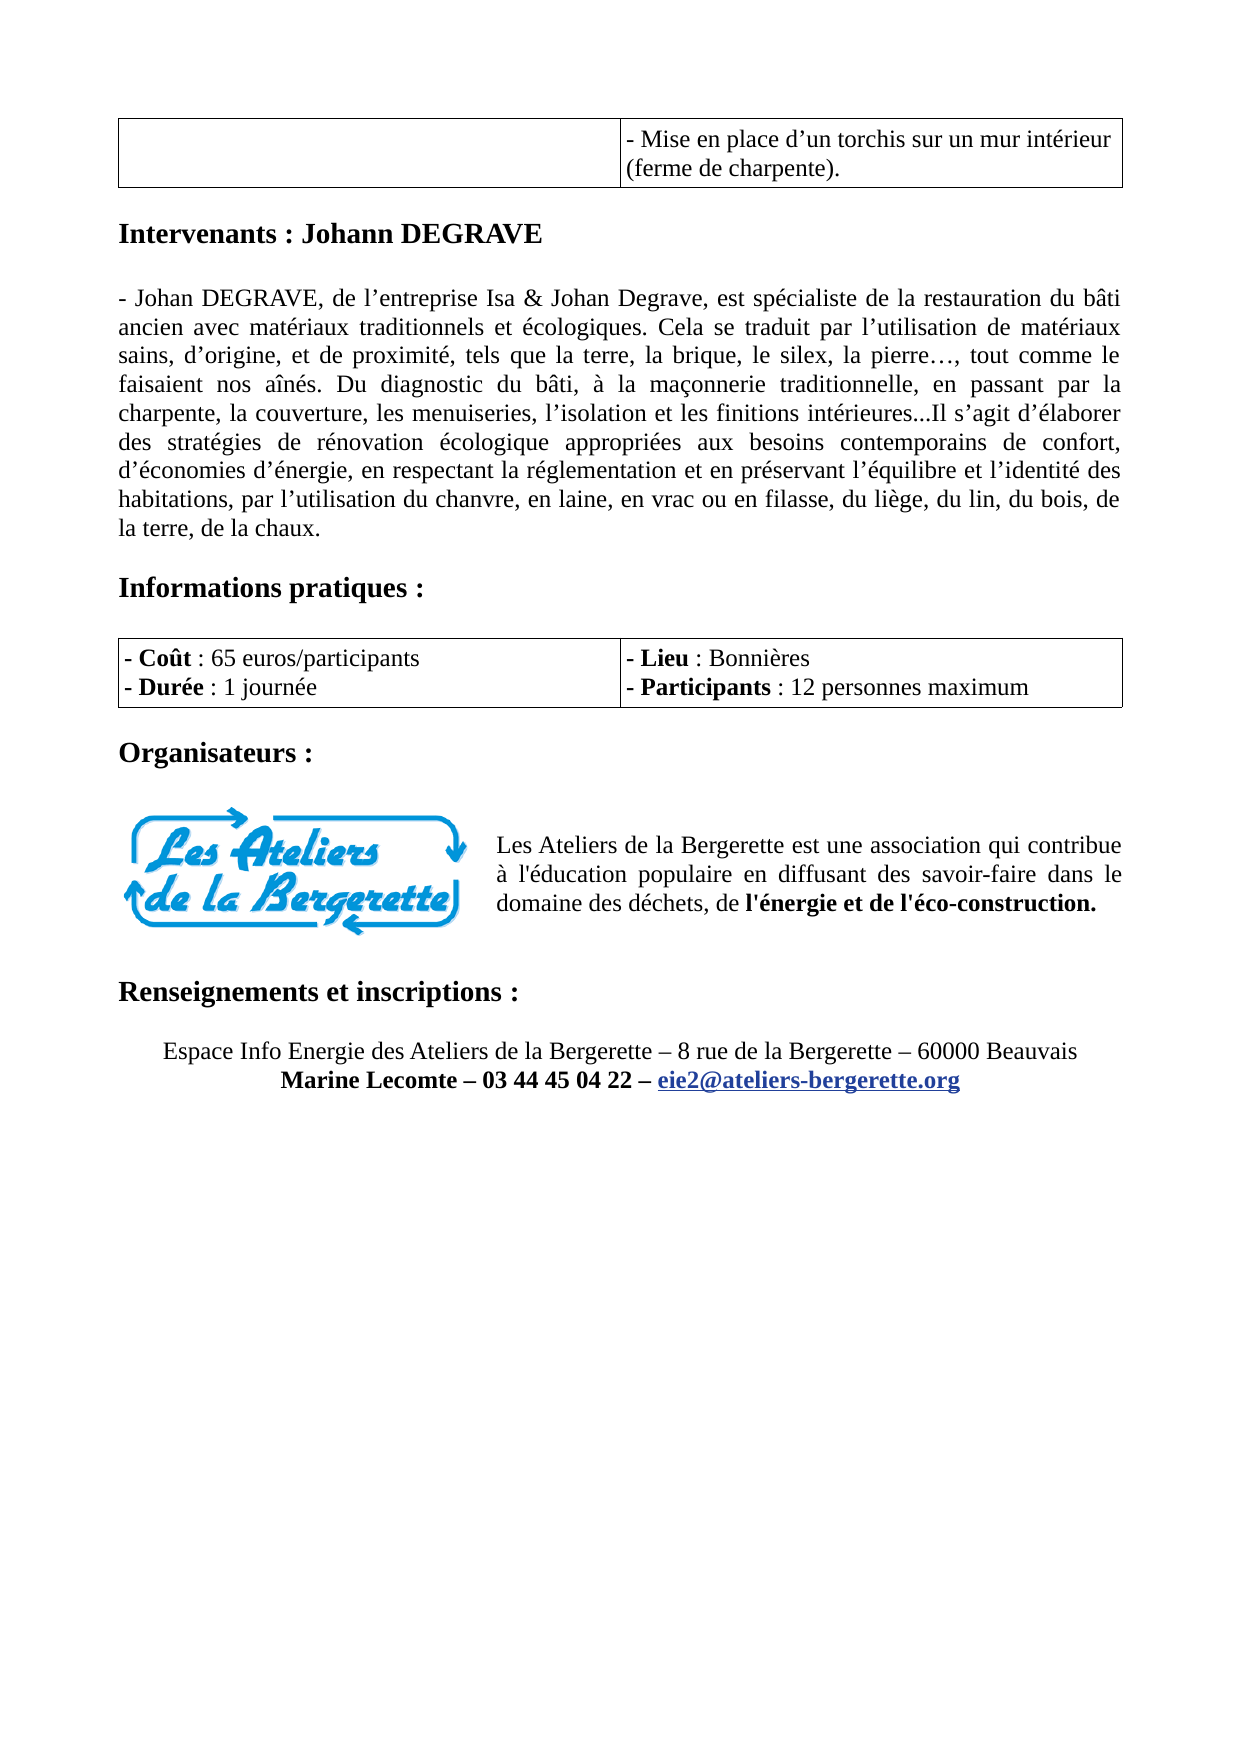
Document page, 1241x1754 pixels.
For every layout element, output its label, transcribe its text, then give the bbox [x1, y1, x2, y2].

table_header - Coût : 65 euros/participants - Durée : 1 journée [119, 639, 620, 707]
text Intervenants : Johann DEGRAVE [118, 216, 1122, 249]
table_header - Lieu : Bonnières - Participants : 12 personnes maximum [621, 639, 1122, 707]
table_cell [119, 119, 620, 187]
table_header [118, 803, 496, 807]
table_cell - Mise en place d’un torchis sur un mur intérieur (ferme de charpente). [621, 119, 1122, 187]
table_header Les Ateliers de la Bergerette est une association qui contribue à l'éducation populaire en diffusant des savoir-faire dans le domaine des déchets, de l'énergie et de l'éco-construction. [496, 803, 1123, 945]
text - Johan DEGRAVE, de l’entreprise Isa & Johan Degrave, est spécialiste de la restauration du bâti ancien avec matériaux traditionnels et écologiques. Cela se traduit par l’utilisation de matériaux sains, d’origine, et de proximité, tels que la terre, la brique, le silex, la pierre…, tout comme le faisaient nos aînés. Du diagnostic du bâti, à la maçonnerie traditionnelle, en passant par la charpente, la couverture, les menuiseries, l’isolation et les finitions intérieures...Il s’agit d’élaborer des stratégies de rénovation écologique appropriées aux besoins contemporains de confort, d’économies d’énergie, en respectant la réglementation et en préservant l’équilibre et l’identité des habitations, par l’utilisation du chanvre, en laine, en vrac ou en filasse, du liège, du lin, du bois, de la terre, de la chaux. [118, 283, 1122, 542]
text Espace Info Energie des Ateliers de la Bergerette – 8 rue de la Bergerette – 60000 Beauvais [118, 1036, 1122, 1065]
text Renseignements et inscriptions : [118, 974, 1122, 1007]
text Informations pratiques : [118, 571, 1122, 604]
text Organisateurs : [118, 736, 1122, 769]
text Marine Lecomte – 03 44 45 04 22 – eie2@ateliers-bergerette.org [118, 1065, 1122, 1093]
table_header [118, 808, 496, 945]
picture [123, 807, 468, 936]
